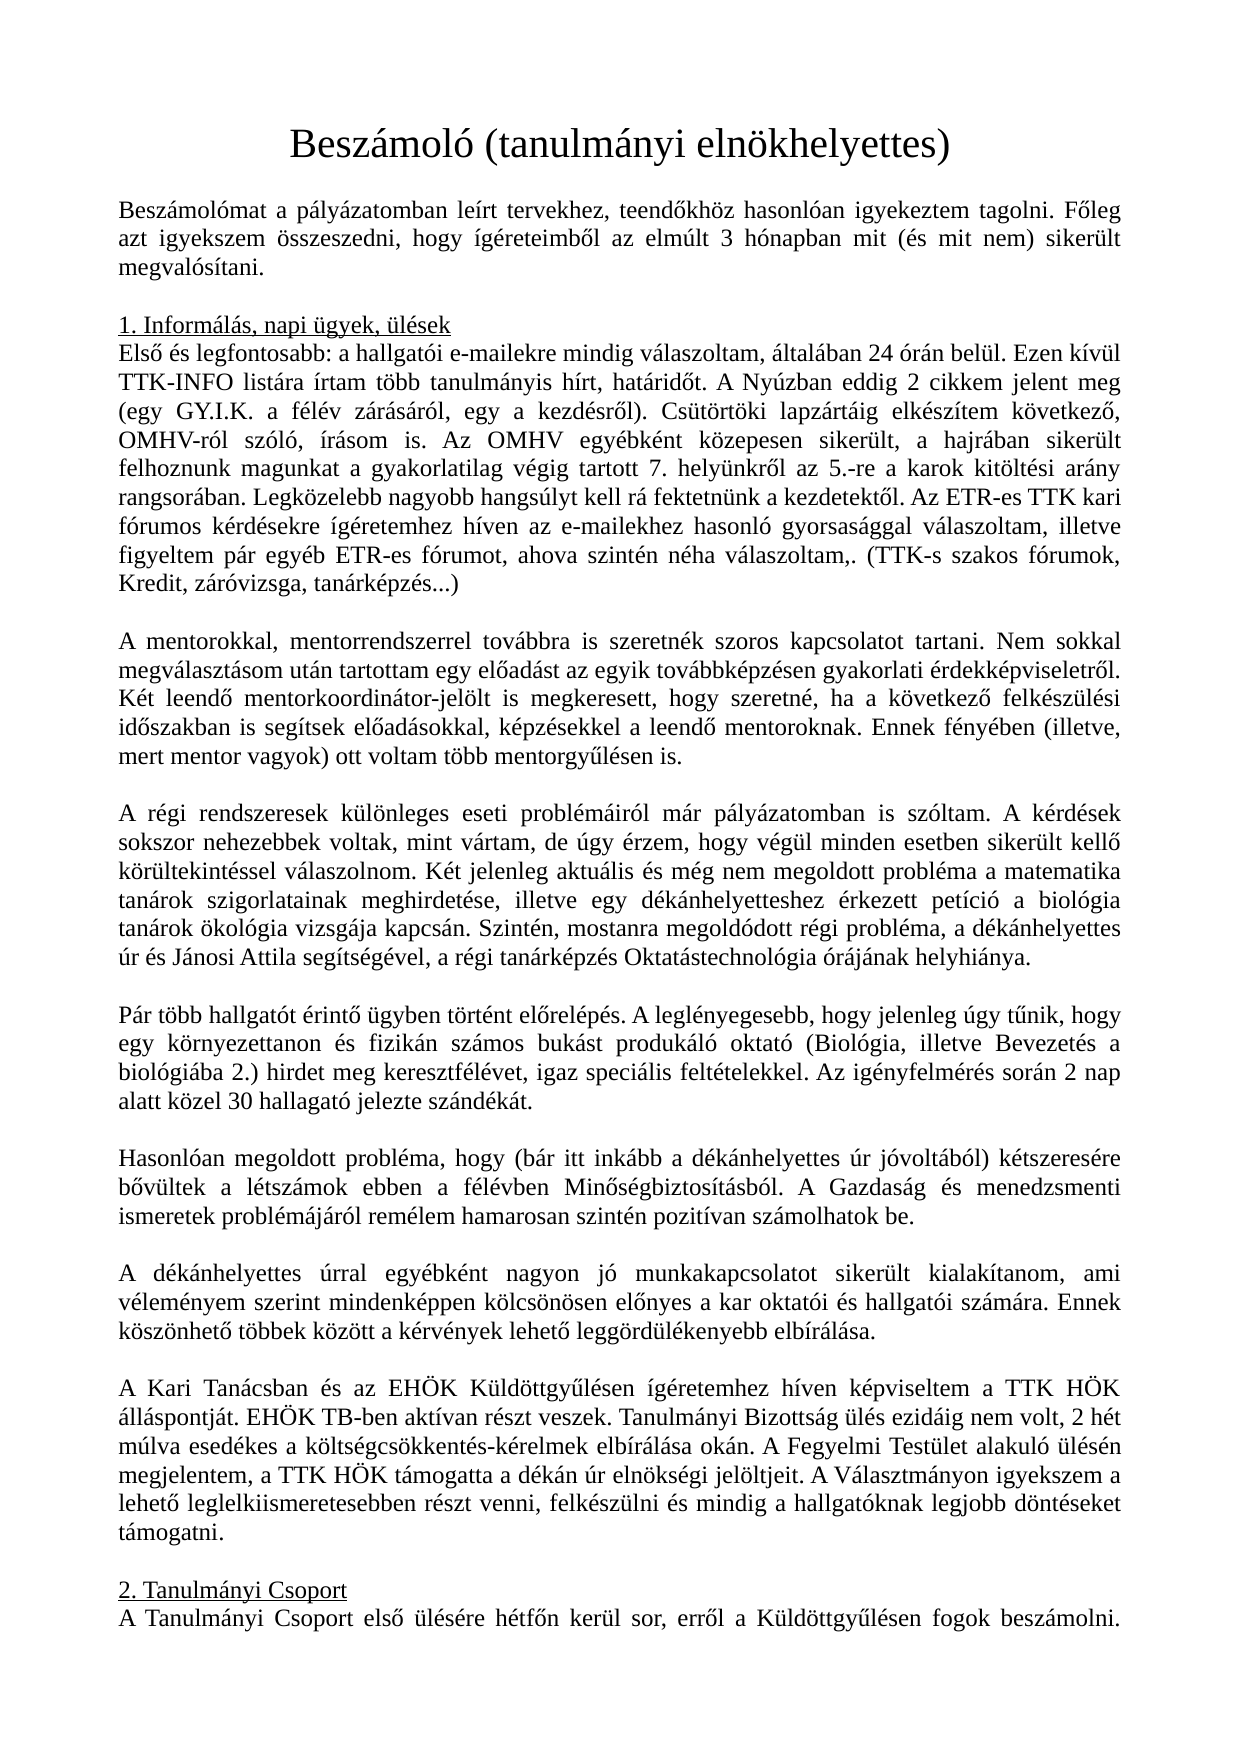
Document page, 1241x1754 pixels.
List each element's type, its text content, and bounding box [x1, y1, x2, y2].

text Első és legfontosabb: a hallgatói e-mailekre mindig válaszoltam, általában 24 órán belül. Ezen kívül TTK-INFO listára írtam több tanulmányis hírt, határidőt. A Nyúzban eddig 2 cikkem jelent meg (egy GY.I.K. a félév zárásáról, egy a kezdésről). Csütörtöki lapzártáig elkészítem következő, OMHV-ról szóló, írásom is. Az OMHV egyébként közepesen sikerült, a hajrában sikerült felhoznunk magunkat a gyakorlatilag végig tartott 7. helyünkről az 5.-re a karok kitöltési arány rangsorában. Legközelebb nagyobb hangsúlyt kell rá fektetnünk a kezdetektől. Az ETR-es TTK kari fórumos kérdésekre ígéretemhez híven az e-mailekhez hasonló gyorsasággal válaszoltam, illetve figyeltem pár egyéb ETR-es fórumot, ahova szintén néha válaszoltam,. (TTK-s szakos fórumok, Kredit, záróvizsga, tanárképzés...) [118, 338, 1122, 597]
text Pár több hallgatót érintő ügyben történt előrelépés. A leglényegesebb, hogy jelenleg úgy tűnik, hogy egy környezettanon és fizikán számos bukást produkáló oktató (Biológia, illetve Bevezetés a biológiába 2.) hirdet meg keresztfélévet, igaz speciális feltételekkel. Az igényfelmérés során 2 nap alatt közel 30 hallagató jelezte szándékát. [118, 1000, 1122, 1115]
text Beszámolómat a pályázatomban leírt tervekhez, teendőkhöz hasonlóan igyekeztem tagolni. Főleg azt igyekszem összeszedni, hogy ígéreteimből az elmúlt 3 hónapban mit (és mit nem) sikerült megvalósítani. [118, 195, 1122, 281]
text A Tanulmányi Csoport első ülésére hétfőn kerül sor, erről a Küldöttgyűlésen fogok beszámolni. [118, 1603, 1122, 1632]
text 1. Informálás, napi ügyek, ülések [118, 310, 1122, 338]
text Hasonlóan megoldott probléma, hogy (bár itt inkább a dékánhelyettes úr jóvoltából) kétszeresére bővültek a létszámok ebben a félévben Minőségbiztosításból. A Gazdaság és menedzsmenti ismeretek problémájáról remélem hamarosan szintén pozitívan számolhatok be. [118, 1143, 1122, 1230]
text A régi rendszeresek különleges eseti problémáiról már pályázatomban is szóltam. A kérdések sokszor nehezebbek voltak, mint vártam, de úgy érzem, hogy végül minden esetben sikerült kellő körültekintéssel válaszolnom. Két jelenleg aktuális és még nem megoldott probléma a matematika tanárok szigorlatainak meghirdetése, illetve egy dékánhelyetteshez érkezett petíció a biológia tanárok ökológia vizsgája kapcsán. Szintén, mostanra megoldódott régi probléma, a dékánhelyettes úr és Jánosi Attila segítségével, a régi tanárképzés Oktatástechnológia órájának helyhiánya. [118, 798, 1122, 971]
text A mentorokkal, mentorrendszerrel továbbra is szeretnék szoros kapcsolatot tartani. Nem sokkal megválasztásom után tartottam egy előadást az egyik továbbképzésen gyakorlati érdekképviseletről. Két leendő mentorkoordinátor-jelölt is megkeresett, hogy szeretné, ha a következő felkészülési időszakban is segítsek előadásokkal, képzésekkel a leendő mentoroknak. Ennek fényében (illetve, mert mentor vagyok) ott voltam több mentorgyűlésen is. [118, 626, 1122, 770]
text Beszámoló (tanulmányi elnökhelyettes) [118, 118, 1122, 166]
text 2. Tanulmányi Csoport [118, 1575, 1122, 1603]
text A Kari Tanácsban és az EHÖK Küldöttgyűlésen ígéretemhez híven képviseltem a TTK HÖK álláspontját. EHÖK TB-ben aktívan részt veszek. Tanulmányi Bizottság ülés ezidáig nem volt, 2 hét múlva esedékes a költségcsökkentés-kérelmek elbírálása okán. A Fegyelmi Testület alakuló ülésén megjelentem, a TTK HÖK támogatta a dékán úr elnökségi jelöltjeit. A Választmányon igyekszem a lehető leglelkiismeretesebben részt venni, felkészülni és mindig a hallgatóknak legjobb döntéseket támogatni. [118, 1373, 1122, 1546]
text A dékánhelyettes úrral egyébként nagyon jó munkakapcsolatot sikerült kialakítanom, ami véleményem szerint mindenképpen kölcsönösen előnyes a kar oktatói és hallgatói számára. Ennek köszönhető többek között a kérvények lehető leggördülékenyebb elbírálása. [118, 1258, 1122, 1345]
